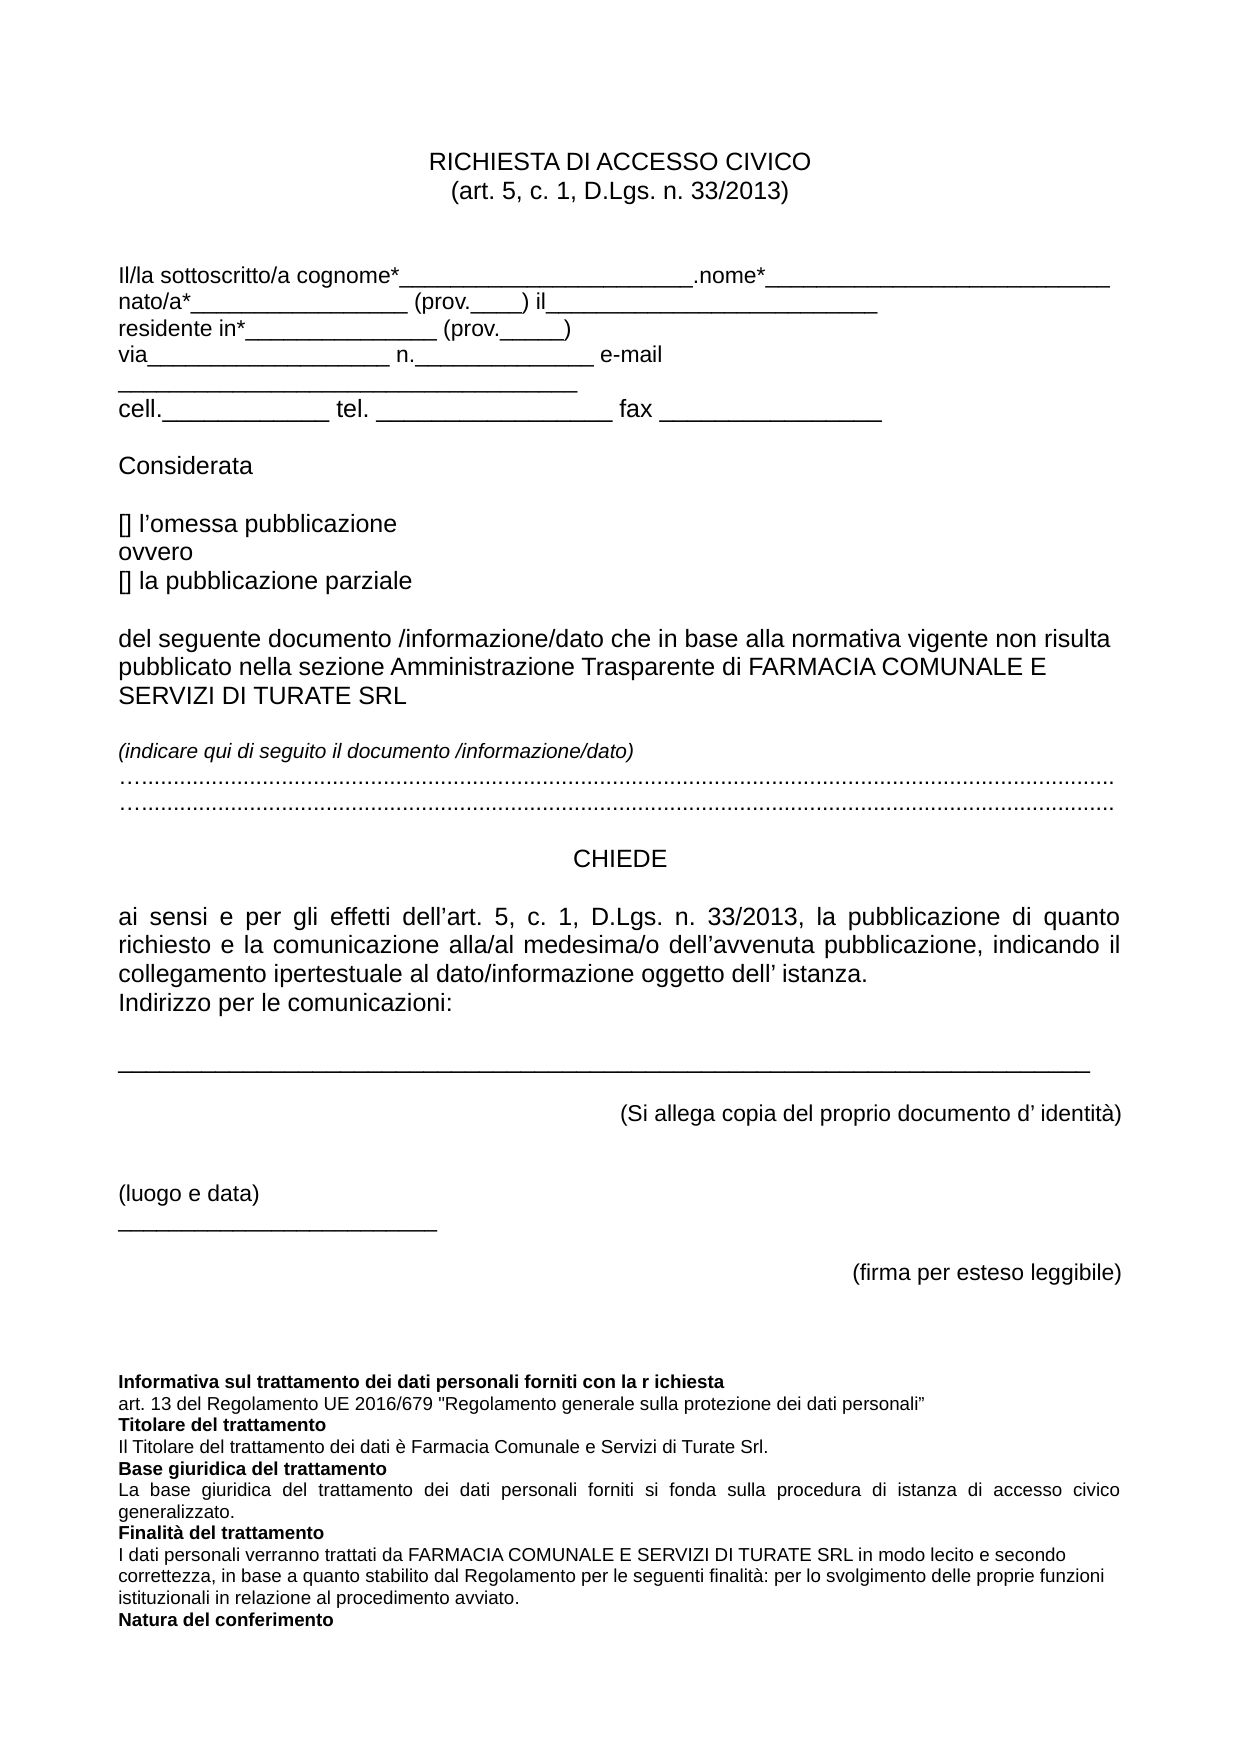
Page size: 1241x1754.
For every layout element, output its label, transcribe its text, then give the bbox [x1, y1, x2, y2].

text pubblicato nella sezione Amministrazione Trasparente di FARMACIA COMUNALE E SERVIZI DI TURATE SRL [118, 652, 1122, 710]
text CHIEDE [118, 844, 1122, 873]
text Base giuridica del trattamento [118, 1457, 1122, 1479]
text (luogo e data) [118, 1179, 1122, 1206]
text del seguente documento /informazione/dato che in base alla normativa vigente non risulta [118, 624, 1122, 652]
text art. 13 del Regolamento UE 2016/679 "Regolamento generale sulla protezione dei dati personali” [118, 1393, 1122, 1414]
text Il Titolare del trattamento dei dati è Farmacia Comunale e Servizi di Turate Srl. [118, 1436, 1122, 1457]
text ______________________________________________________________________ [118, 1045, 1122, 1074]
text ai sensi e per gli effetti dell’art. 5, c. 1, D.Lgs. n. 33/2013, la pubblicazione di quanto richiesto e la comunicazione alla/al medesima/o dell’avvenuta pubblicazione, indicando il collegamento ipertestuale al dato/informazione oggetto dell’ istanza. [118, 902, 1122, 988]
text via___________________ n.______________ e-mail ____________________________________ [118, 341, 1122, 394]
text _________________________ [118, 1206, 1122, 1232]
text I dati personali verranno trattati da FARMACIA COMUNALE E SERVIZI DI TURATE SRL in modo lecito e secondo correttezza, in base a quanto stabilito dal Regolamento per le seguenti finalità: per lo svolgimento delle proprie funzioni istituzionali in relazione al procedimento avviato. [118, 1544, 1122, 1608]
text La base giuridica del trattamento dei dati personali forniti si fonda sulla procedura di istanza di accesso civico generalizzato. [118, 1479, 1122, 1522]
text Considerata [118, 451, 1122, 480]
text Il/la sottoscritto/a cognome*_______________________.nome*___________________________ [118, 262, 1122, 288]
text [] la pubblicazione parziale [118, 566, 1122, 595]
text Natura del conferimento [118, 1608, 1122, 1630]
text residente in*_______________ (prov._____) [118, 314, 1122, 341]
text nato/a*_________________ (prov.____) il__________________________ [118, 288, 1122, 314]
text Finalità del trattamento [118, 1522, 1122, 1544]
text ovvero [118, 537, 1122, 566]
text (firma per esteso leggibile) [118, 1258, 1122, 1285]
text [] l’omessa pubblicazione [118, 509, 1122, 537]
text Indirizzo per le comunicazioni: [118, 988, 1122, 1017]
text (Si allega copia del proprio documento d’ identità) [118, 1100, 1122, 1127]
text RICHIESTA DI ACCESSO CIVICO [118, 147, 1122, 176]
text Titolare del trattamento [118, 1414, 1122, 1436]
text …......................................................................................................................................................... [118, 789, 1122, 815]
text (indicare qui di seguito il documento /informazione/dato)…......................................................................................................................................................... [118, 739, 1122, 789]
text cell.____________ tel. _________________ fax ________________ [118, 394, 1122, 422]
text (art. 5, c. 1, D.Lgs. n. 33/2013) [118, 176, 1122, 204]
text Informativa sul trattamento dei dati personali forniti con la r ichiesta [118, 1371, 1122, 1393]
